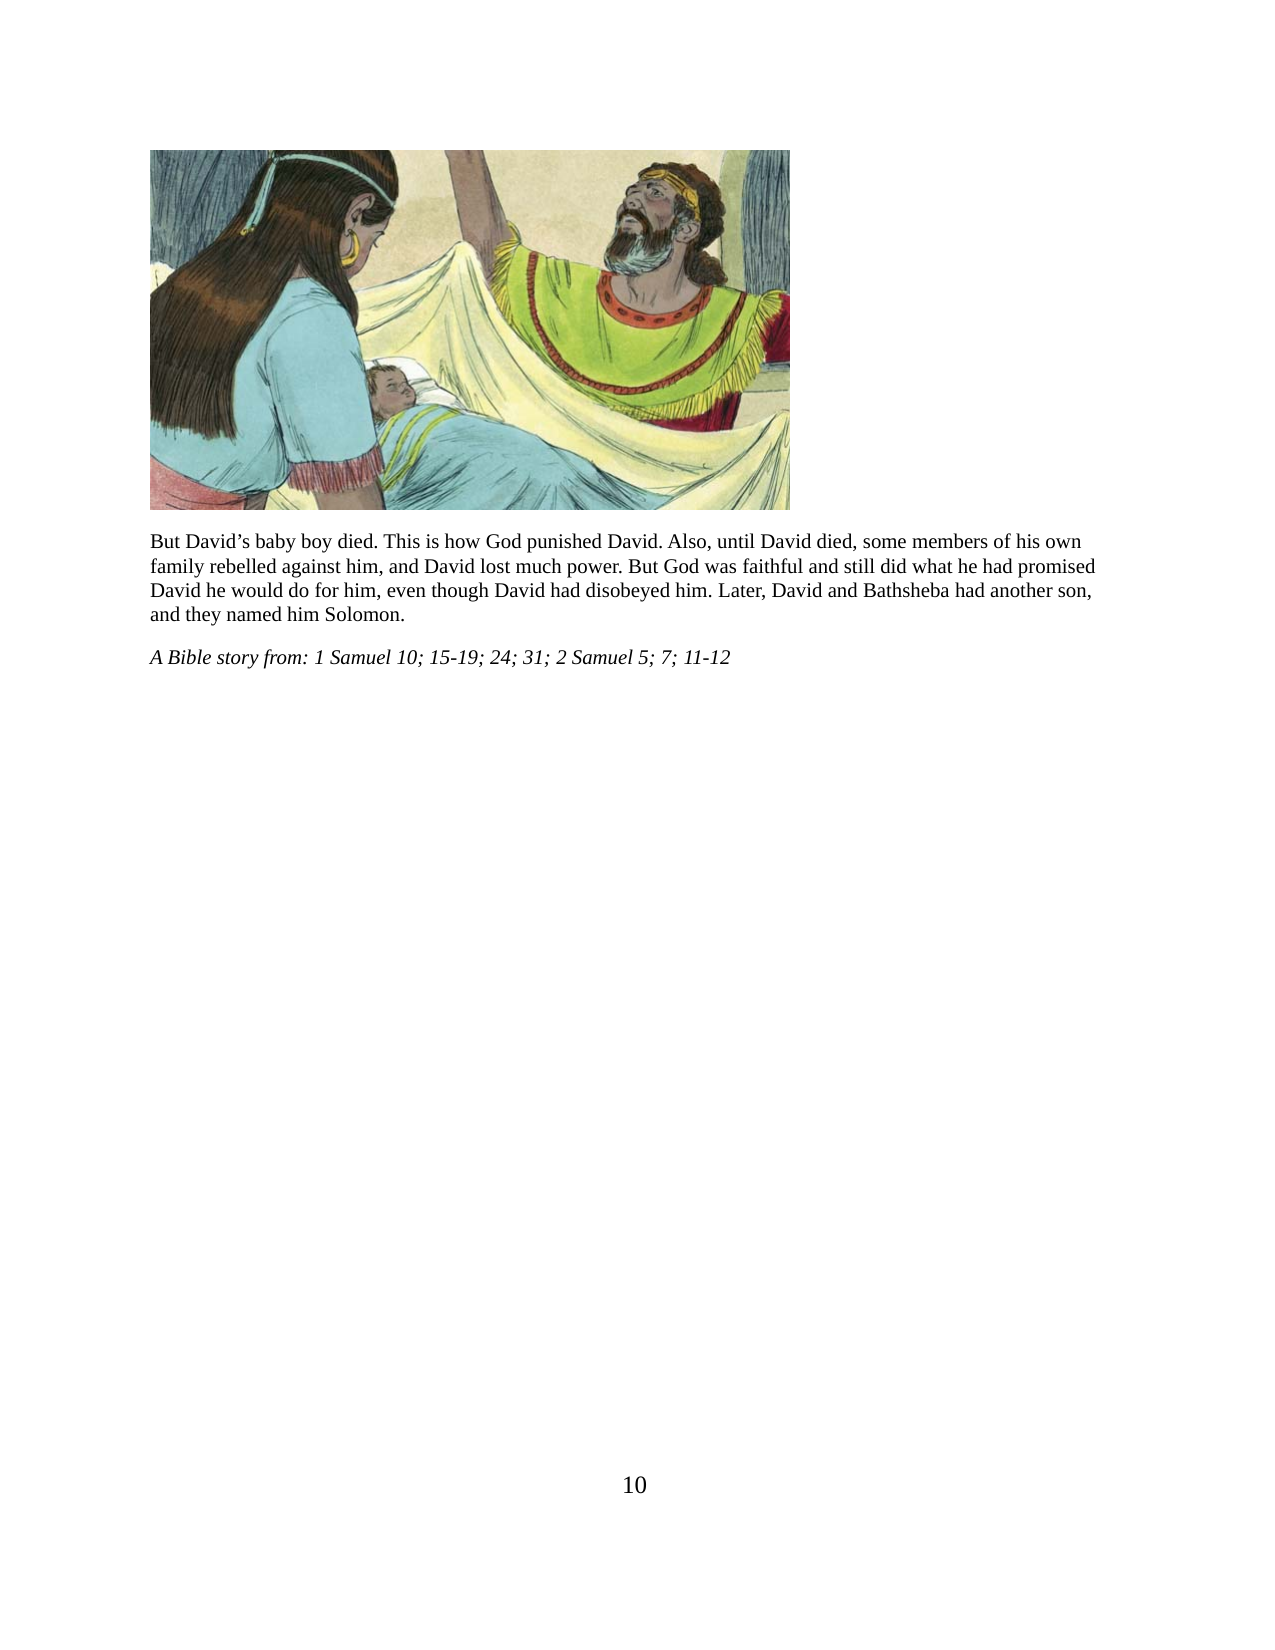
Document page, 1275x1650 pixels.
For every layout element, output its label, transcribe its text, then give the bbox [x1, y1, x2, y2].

text But David’s baby boy died. This is how God punished David. Also, until David died, some members of his own family rebelled against him, and David lost much power. But God was faithful and still did what he had promised David he would do for him, even though David had disobeyed him. Later, David and Bathsheba had another son, and they named him Solomon. [150, 529, 1125, 626]
text A Bible story from: 1 Samuel 10; 15-19; 24; 31; 2 Samuel 5; 7; 11-12 [150, 645, 1125, 669]
picture [150, 150, 790, 510]
